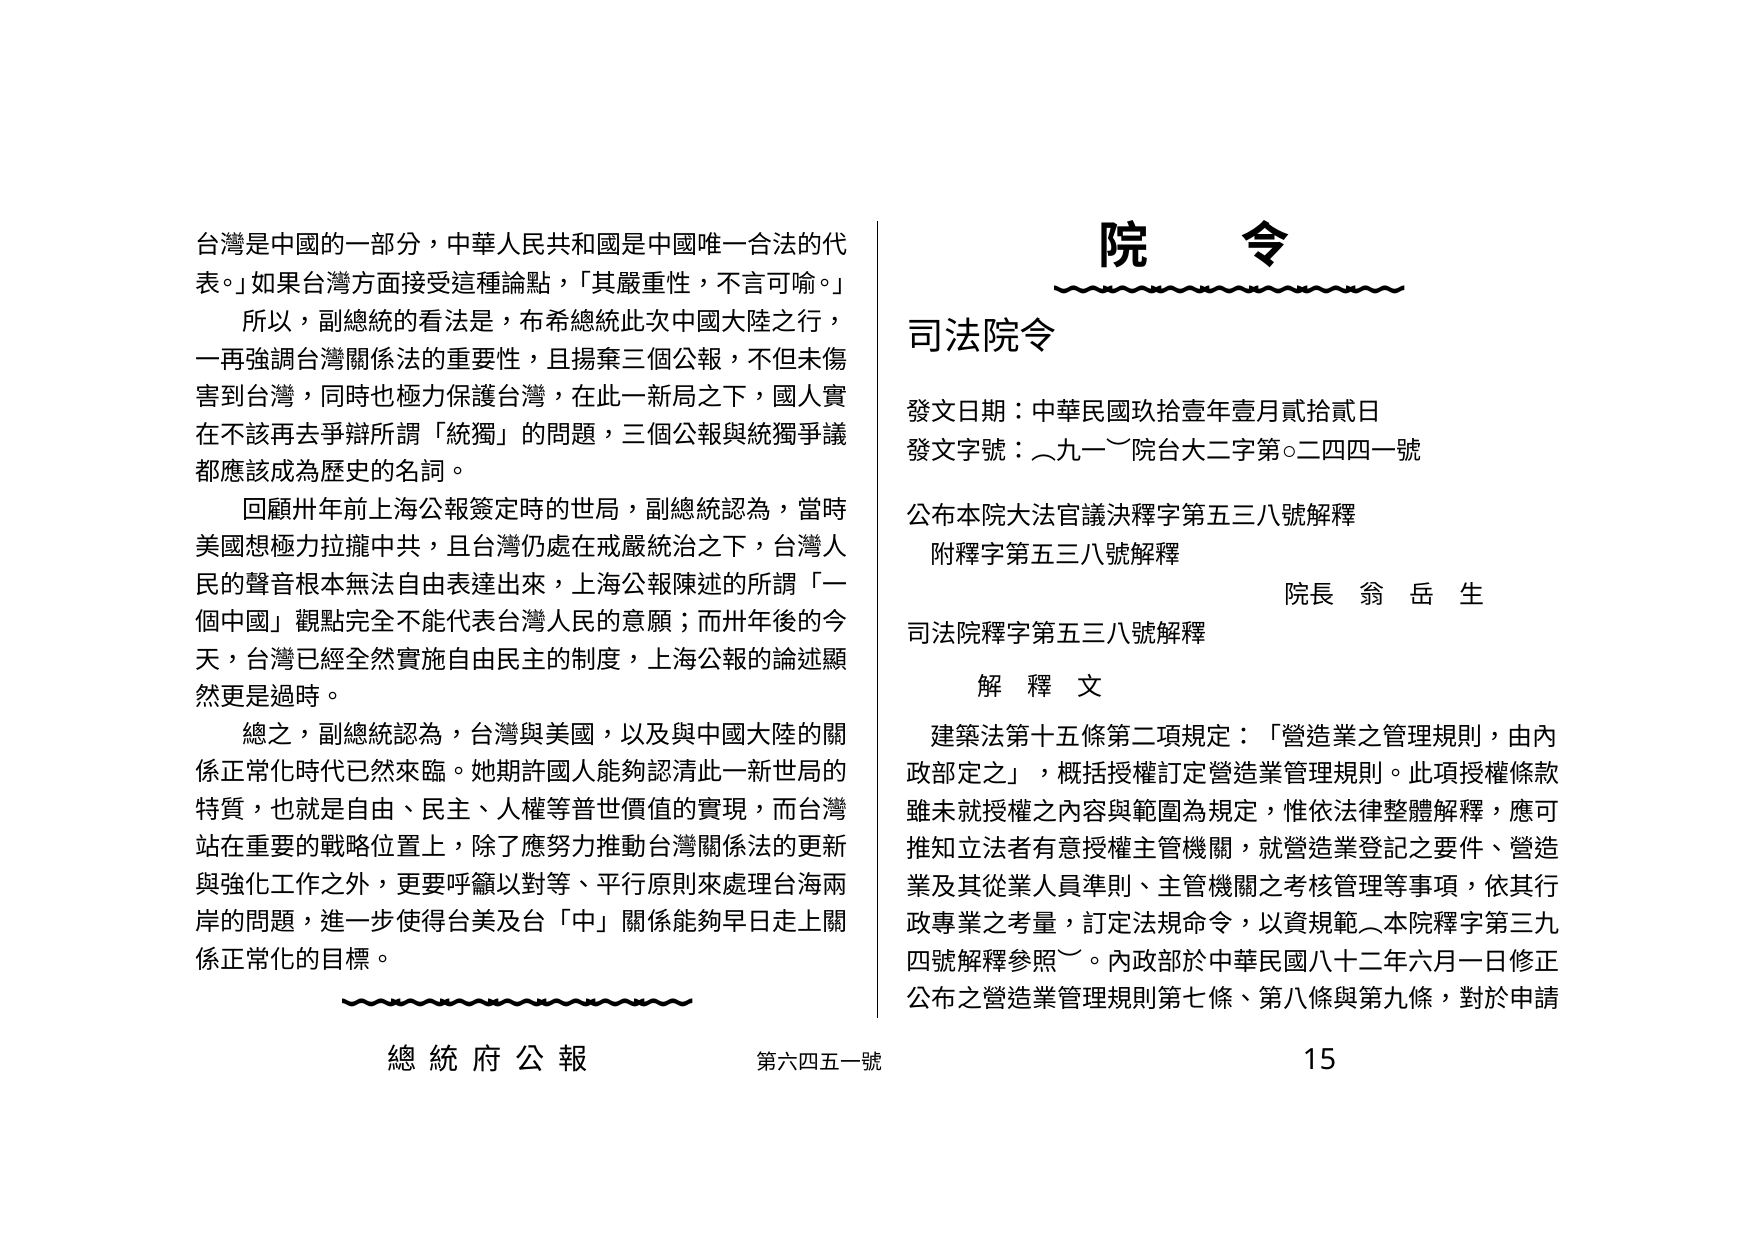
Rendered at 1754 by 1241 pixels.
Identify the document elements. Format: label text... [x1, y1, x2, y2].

text 公布本院大法官議決釋字第五三八號解釋 [907, 492, 1559, 532]
text 院長 翁 岳 生 [907, 572, 1559, 611]
text 總之，副總統認為，台灣與美國，以及與中國大陸的關係正常化時代已然來臨。她期許國人能夠認清此一新世局的特質，也就是自由、民主、人權等普世價值的實現，而台灣站在重要的戰略位置上，除了應努力推動台灣關係法的更新與強化工作之外，更要呼籲以對等、平行原則來處理台海兩岸的問題，進一步使得台美及台「中」關係能夠早日走上關係正常化的目標。 [195, 713, 847, 976]
text 所以，副總統的看法是，布希總統此次中國大陸之行，一再強調台灣關係法的重要性，且揚棄三個公報，不但未傷害到台灣，同時也極力保護台灣，在此一新局之下，國人實在不該再去爭辯所謂「統獨」的問題，三個公報與統獨爭議都應該成為歷史的名詞。 [195, 301, 847, 488]
table_cell [904, 274, 1051, 299]
text 回顧卅年前上海公報簽定時的世局，副總統認為，當時美國想極力拉攏中共，且台灣仍處在戒嚴統治之下，台灣人民的聲音根本無法自由表達出來，上海公報陳述的所謂「一個中國」觀點完全不能代表台灣人民的意願；而卅年後的今天，台灣已經全然實施自由民主的制度，上海公報的論述顯然更是過時。 [195, 488, 847, 713]
text 司法院釋字第五三八號解釋 [907, 611, 1559, 651]
table_cell 院令 [1051, 222, 1564, 274]
table_header [192, 976, 340, 1001]
text 發文字號：︵九一︶院台大二字第○二四四一號 [907, 428, 1559, 467]
text 建築法第十五條第二項規定：「營造業之管理規則，由內政部定之」，概括授權訂定營造業管理規則。此項授權條款雖未就授權之內容與範圍為規定，惟依法律整體解釋，應可推知立法者有意授權主管機關，就營造業登記之要件、營造業及其從業人員準則、主管機關之考核管理等事項，依其行政專業之考量，訂定法規命令，以資規範︵本院釋字第三九四號解釋參照︶。內政部於中華民國八十二年六月一日修正公布之營造業管理規則第七條、第八條與第九條，對於申請登記之營造業，依資本額之大小、專業工程人員之員額，以及工程實績多寡等條件，核發甲、乙、丙三等級之登記證書，並按登記等級分別限制其得承攬工程之限額(同規則第十六條參照)，係對人民營業自由所設之規範，目的在提高營造業技術水準，確保營繕工程施工品質，以維護人民生命、身體及財產安全，為增進公共利益所必要。又同規則增訂之第四十五條之一規定：「福建省金門縣、連江縣依金門戰地政務委員會管理營造業實施規定、連江縣營造業管理暫行規定登記之營造業，應於中華民國八十二年六月一日本規則修正施行日起三年內，依同日修正施行之第七條至第九條之規定辦理換領登記證書，逾期未辦理換領者，按其與本規則相符之等級予以降等或撤銷其登記證書」，乃因八十一年十一月七日福建省金門縣及連江縣戰地政務解除後，營造業原依金門戰地政務委員會管理營造業實施規定及連江縣營造業管理暫行規定，領有之登記證書，已失法令依據，故須因應此項法規之變更而設。上開規定為實施營造業之分級管理，謀全國營造業之一致性所必要，且就原登記證書准依營造業管理規則第七條至第九條規定換領登記證書，並設有過渡期間，以為緩衝，已兼顧信賴利益之保護，並係就福建省金門、連江縣之營造業一律適用，尚未違反建築法第十五條第二項之意旨，於憲法第七條、第二十三條及有關人民權利保障之規定，亦無違背。惟營造業之分級條件及其得承攬工程之限額等相關事項，涉及人民營業自由之重大限制，為促進營造業之健全發展並貫徹憲法關於人民權利之保障，仍應由法律或依法律明確授權之法規命令規定為妥。 [907, 715, 1559, 1015]
table_header 司法院令 [904, 311, 1093, 363]
table_header ﹏﹏﹏﹏﹏﹏﹏ [340, 976, 852, 1001]
text 附釋字第五三八號解釋 [930, 532, 1559, 572]
text 解 釋 文 [977, 663, 1559, 703]
text 發文日期：中華民國玖拾壹年壹月貳拾貳日 [907, 388, 1559, 428]
text 另一方面，副總統說，北京當局就是融合上海公報與建交公報，發展出通稱的「三段論述」—「世界上只有一個中國，台灣是中國的一部分，中華人民共和國是中國唯一合法的代表。」如果台灣方面接受這種論點，「其嚴重性，不言可喻。」 [195, 222, 847, 301]
table_cell [904, 222, 1051, 274]
table_cell ﹏﹏﹏﹏﹏﹏﹏ [1051, 274, 1564, 299]
